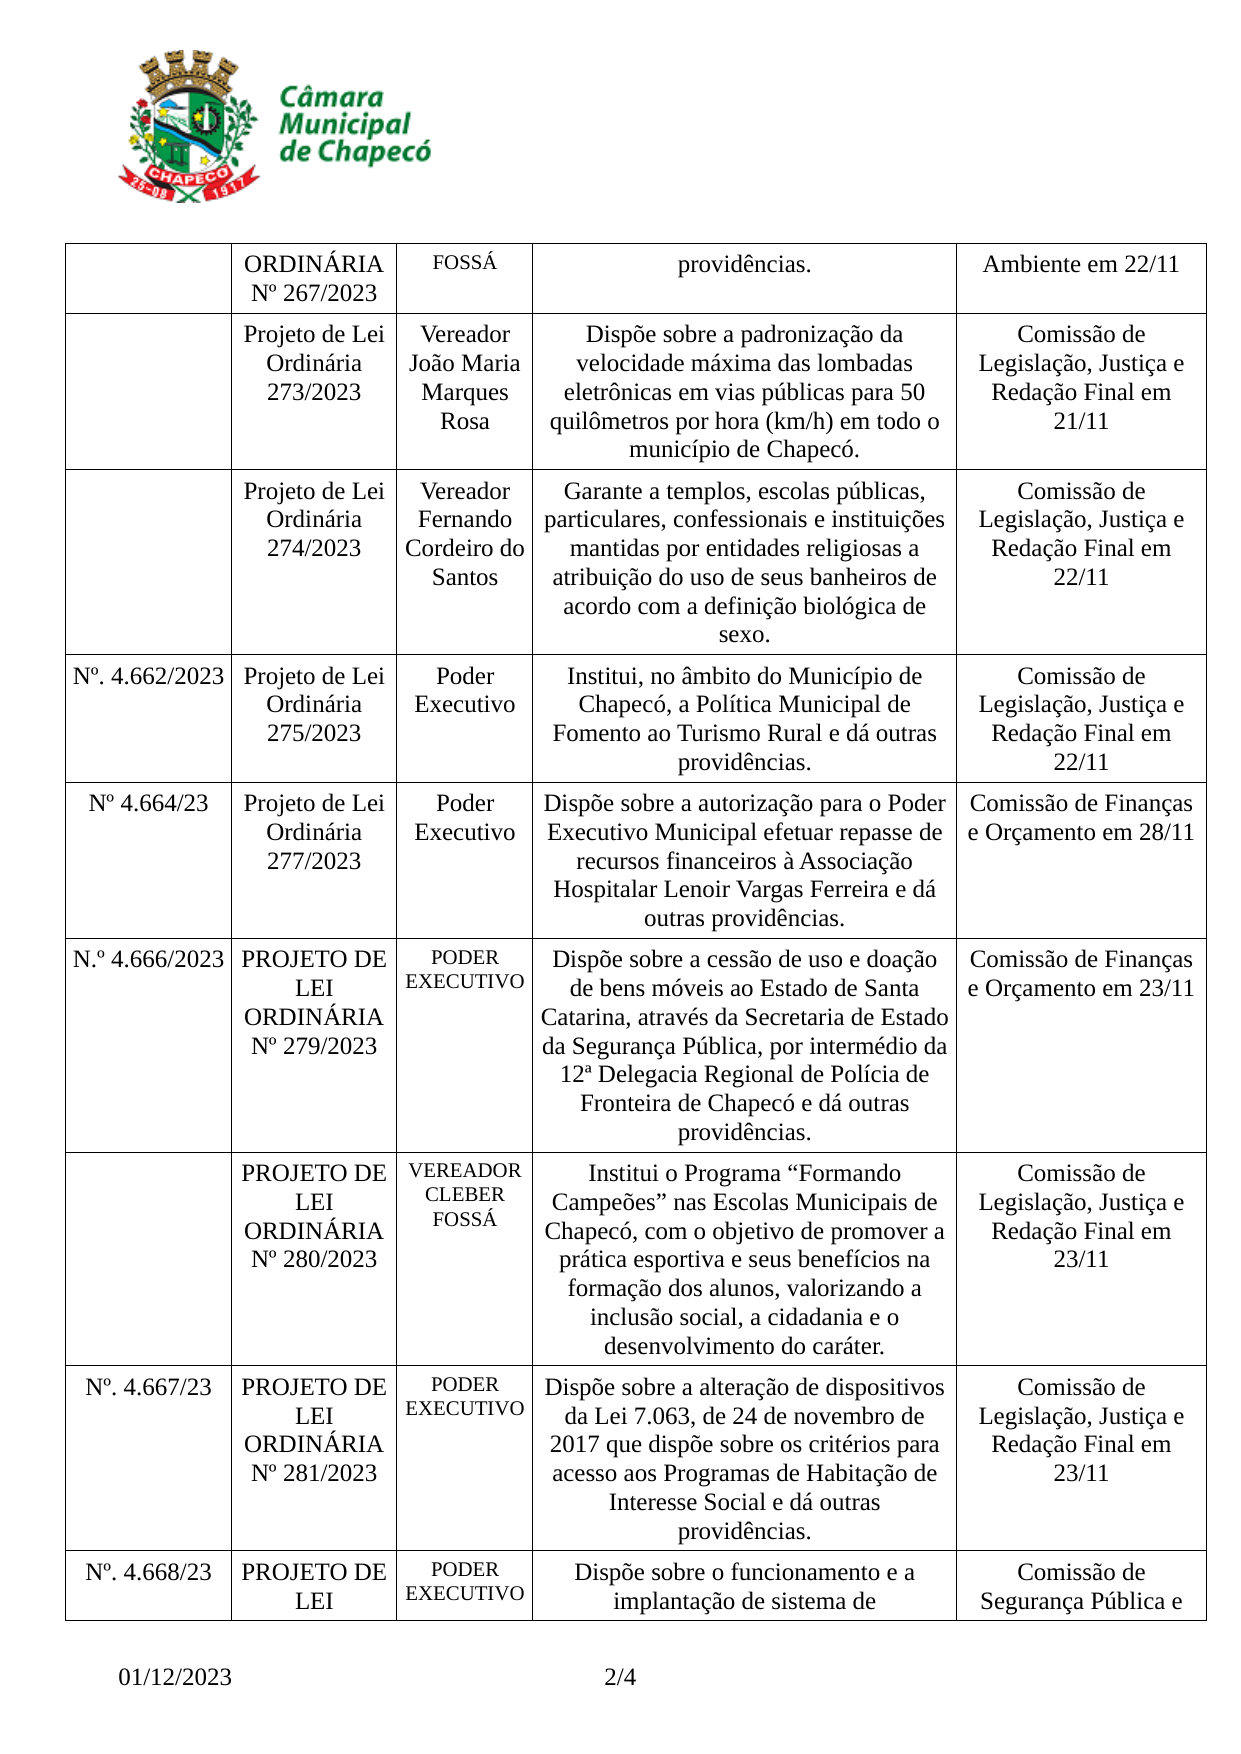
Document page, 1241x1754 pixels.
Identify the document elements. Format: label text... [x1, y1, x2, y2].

table_cell Comissão de Legislação, Justiça e Redação Final em 23/11 [957, 1153, 1206, 1365]
table_cell Vereador João Maria Marques Rosa [397, 314, 532, 469]
table_cell Poder Executivo [397, 783, 532, 938]
table_cell Nº 4.664/23 [66, 783, 231, 938]
table_cell [66, 244, 231, 313]
table_cell Comissão de Legislação, Justiça e Redação Final em 22/11 [957, 655, 1206, 782]
table_cell Projeto de Lei Ordinária 274/2023 [232, 470, 396, 654]
table_cell Institui, no âmbito do Município de Chapecó, a Política Municipal de Fomento ao Turismo Rural e dá outras providências. [533, 655, 956, 782]
table_cell Institui o Programa “Formando Campeões” nas Escolas Municipais de Chapecó, com o objetivo de promover a prática esportiva e seus benefícios na formação dos alunos, valorizando a inclusão social, a cidadania e o desenvolvimento do caráter. [533, 1153, 956, 1365]
table_cell VEREADOR CLEBER FOSSÁ [397, 1153, 532, 1365]
picture [118, 50, 431, 203]
table_cell [66, 470, 231, 654]
table_cell Vereador Fernando Cordeiro do Santos [397, 470, 532, 654]
table_cell Projeto de Lei Ordinária 275/2023 [232, 655, 396, 782]
table_cell Comissão de Legislação, Justiça e Redação Final em 23/11 [957, 1366, 1206, 1550]
table_cell PROJETO DE LEI ORDINÁRIA Nº 281/2023 [232, 1366, 396, 1550]
table_cell PODER EXECUTIVO [397, 1551, 532, 1620]
table_cell ORDINÁRIA Nº 267/2023 [232, 244, 396, 313]
table_cell Nº. 4.662/2023 [66, 655, 231, 782]
table_cell Comissão de Finanças e Orçamento em 28/11 [957, 783, 1206, 938]
table_cell PROJETO DE LEI ORDINÁRIA Nº 280/2023 [232, 1153, 396, 1365]
table_cell Comissão de Segurança Pública e [957, 1551, 1206, 1620]
table_cell Comissão de Finanças e Orçamento em 23/11 [957, 939, 1206, 1152]
table_cell PODER EXECUTIVO [397, 939, 532, 1152]
table_cell FOSSÁ [397, 244, 532, 313]
table_cell PODER EXECUTIVO [397, 1366, 532, 1550]
table_cell Dispõe sobre a autorização para o Poder Executivo Municipal efetuar repasse de recursos financeiros à Associação Hospitalar Lenoir Vargas Ferreira e dá outras providências. [533, 783, 956, 938]
table_cell Garante a templos, escolas públicas, particulares, confessionais e instituições mantidas por entidades religiosas a atribuição do uso de seus banheiros de acordo com a definição biológica de sexo. [533, 470, 956, 654]
table_cell Projeto de Lei Ordinária 277/2023 [232, 783, 396, 938]
table_cell Nº. 4.668/23 [66, 1551, 231, 1620]
table_cell Comissão de Legislação, Justiça e Redação Final em 22/11 [957, 470, 1206, 654]
table_cell Nº. 4.667/23 [66, 1366, 231, 1550]
table_cell N.º 4.666/2023 [66, 939, 231, 1152]
table_cell Dispõe sobre a cessão de uso e doação de bens móveis ao Estado de Santa Catarina, através da Secretaria de Estado da Segurança Pública, por intermédio da 12ª Delegacia Regional de Polícia de Fronteira de Chapecó e dá outras providências. [533, 939, 956, 1152]
table_cell PROJETO DE LEI [232, 1551, 396, 1620]
table_cell Dispõe sobre o funcionamento e a implantação de sistema de [533, 1551, 956, 1620]
table_cell [66, 1153, 231, 1365]
table_cell Poder Executivo [397, 655, 532, 782]
table_cell Dispõe sobre a padronização da velocidade máxima das lombadas eletrônicas em vias públicas para 50 quilômetros por hora (km/h) em todo o município de Chapecó. [533, 314, 956, 469]
table_cell Dispõe sobre a alteração de dispositivos da Lei 7.063, de 24 de novembro de 2017 que dispõe sobre os critérios para acesso aos Programas de Habitação de Interesse Social e dá outras providências. [533, 1366, 956, 1550]
table_cell Projeto de Lei Ordinária 273/2023 [232, 314, 396, 469]
table_cell PROJETO DE LEI ORDINÁRIA Nº 279/2023 [232, 939, 396, 1152]
table_cell Comissão de Legislação, Justiça e Redação Final em 21/11 [957, 314, 1206, 469]
table_cell providências. [533, 244, 956, 313]
table_cell Ambiente em 22/11 [957, 244, 1206, 313]
table_cell [66, 314, 231, 469]
